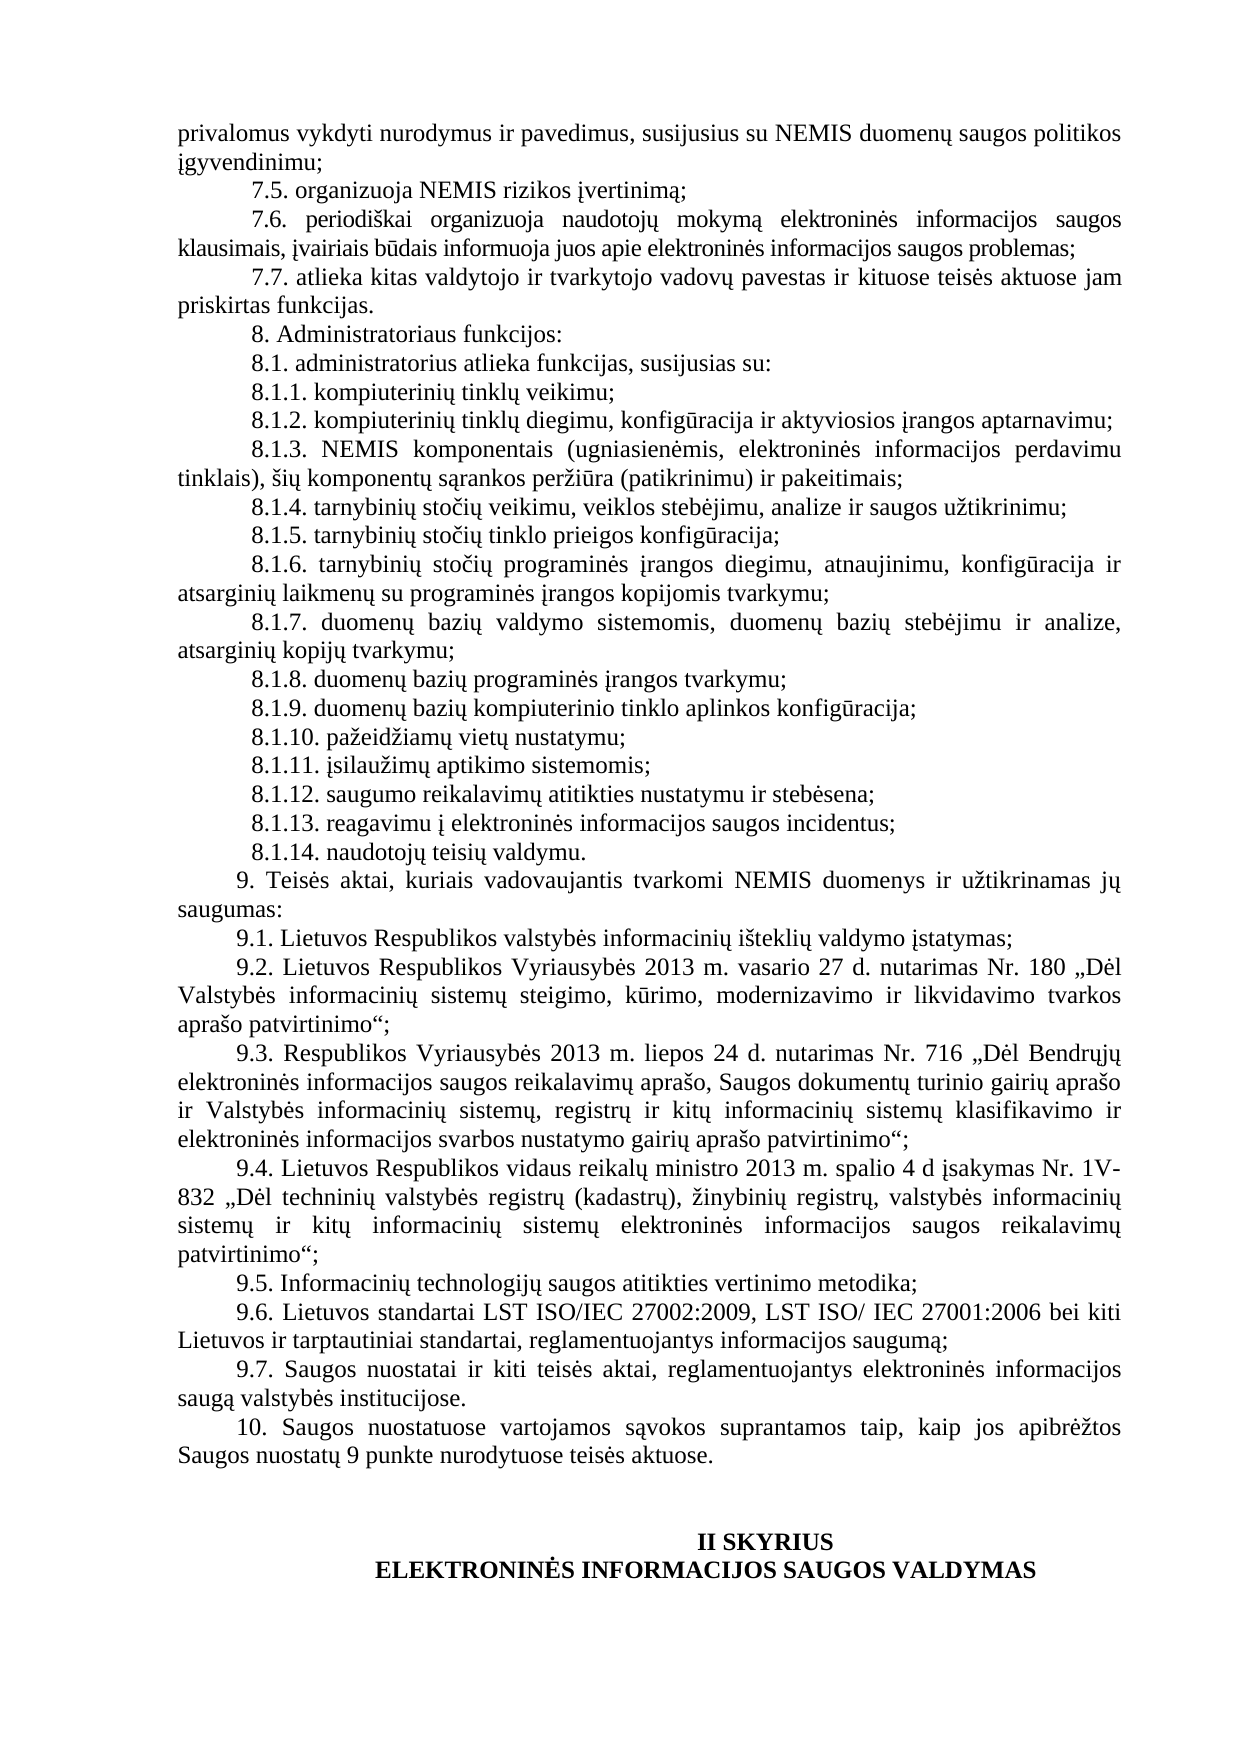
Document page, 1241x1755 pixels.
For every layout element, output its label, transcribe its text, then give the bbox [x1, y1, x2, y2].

text 9.7. Saugos nuostatai ir kiti teisės aktai, reglamentuojantys elektroninės informacijos saugą valstybės institucijose. [177, 1354, 1122, 1412]
text 7.6. periodiškai organizuoja naudotojų mokymą elektroninės informacijos saugos klausimais, įvairiais būdais informuoja juos apie elektroninės informacijos saugos problemas; [177, 204, 1122, 262]
text 8.1.6. tarnybinių stočių programinės įrangos diegimu, atnaujinimu, konfigūracija ir atsarginių laikmenų su programinės įrangos kopijomis tvarkymu; [177, 549, 1122, 607]
text 9.6. Lietuvos standartai LST ISO/IEC 27002:2009, LST ISO/ IEC 27001:2006 bei kiti Lietuvos ir tarptautiniai standartai, reglamentuojantys informacijos saugumą; [177, 1297, 1122, 1354]
text 8.1.1. kompiuterinių tinklų veikimu; [177, 377, 1122, 406]
text 8.1.4. tarnybinių stočių veikimu, veiklos stebėjimu, analize ir saugos užtikrinimu; [177, 492, 1122, 521]
text 8.1.5. tarnybinių stočių tinklo prieigos konfigūracija; [177, 521, 1122, 549]
text 8.1.9. duomenų bazių kompiuterinio tinklo aplinkos konfigūracija; [177, 693, 1122, 722]
text 8.1.3. NEMIS komponentais (ugniasienėmis, elektroninės informacijos perdavimu tinklais), šių komponentų sąrankos peržiūra (patikrinimu) ir pakeitimais; [177, 434, 1122, 492]
text 9.5. Informacinių technologijų saugos atitikties vertinimo metodika; [177, 1268, 1122, 1297]
text 9.2. Lietuvos Respublikos Vyriausybės 2013 m. vasario 27 d. nutarimas Nr. 180 „Dėl Valstybės informacinių sistemų steigimo, kūrimo, modernizavimo ir likvidavimo tvarkos aprašo patvirtinimo“; [177, 952, 1122, 1038]
text 8.1.11. įsilaužimų aptikimo sistemomis; [177, 751, 1122, 779]
text 9.4. Lietuvos Respublikos vidaus reikalų ministro 2013 m. spalio 4 d įsakymas Nr. 1V-832 „Dėl techninių valstybės registrų (kadastrų), žinybinių registrų, valstybės informacinių sistemų ir kitų informacinių sistemų elektroninės informacijos saugos reikalavimų patvirtinimo“; [177, 1153, 1122, 1268]
text privalomus vykdyti nurodymus ir pavedimus, susijusius su NEMIS duomenų saugos politikos įgyvendinimu; [177, 118, 1122, 176]
text 8.1.13. reagavimu į elektroninės informacijos saugos incidentus; [177, 808, 1122, 837]
text 9.3. Respublikos Vyriausybės 2013 m. liepos 24 d. nutarimas Nr. 716 „Dėl Bendrųjų elektroninės informacijos saugos reikalavimų aprašo, Saugos dokumentų turinio gairių aprašo ir Valstybės informacinių sistemų, registrų ir kitų informacinių sistemų klasifikavimo ir elektroninės informacijos svarbos nustatymo gairių aprašo patvirtinimo“; [177, 1038, 1122, 1153]
text 7.5. organizuoja NEMIS rizikos įvertinimą; [177, 176, 1122, 204]
text 8. Administratoriaus funkcijos: [177, 319, 1122, 348]
text 10. Saugos nuostatuose vartojamos sąvokos suprantamos taip, kaip jos apibrėžtos Saugos nuostatų 9 punkte nurodytuose teisės aktuose. [177, 1412, 1122, 1469]
text 8.1.12. saugumo reikalavimų atitikties nustatymu ir stebėsena; [177, 779, 1122, 808]
text 8.1. administratorius atlieka funkcijas, susijusias su: [177, 348, 1122, 377]
text 7.7. atlieka kitas valdytojo ir tvarkytojo vadovų pavestas ir kituose teisės aktuose jam priskirtas funkcijas. [177, 262, 1122, 319]
text 8.1.10. pažeidžiamų vietų nustatymu; [177, 722, 1122, 751]
text 9. Teisės aktai, kuriais vadovaujantis tvarkomi NEMIS duomenys ir užtikrinamas jų saugumas: [177, 866, 1122, 923]
text 9.1. Lietuvos Respublikos valstybės informacinių išteklių valdymo įstatymas; [177, 923, 1122, 952]
text 8.1.7. duomenų bazių valdymo sistemomis, duomenų bazių stebėjimu ir analize, atsarginių kopijų tvarkymu; [177, 607, 1122, 664]
text 8.1.2. kompiuterinių tinklų diegimu, konfigūracija ir aktyviosios įrangos aptarnavimu; [177, 406, 1122, 434]
text ELEKTRONINĖS INFORMACIJOS SAUGOS VALDYMAS [290, 1556, 1122, 1584]
text 8.1.8. duomenų bazių programinės įrangos tvarkymu; [177, 664, 1122, 693]
text II SKYRIUS [567, 1527, 1122, 1556]
text 8.1.14. naudotojų teisių valdymu. [177, 837, 1122, 866]
